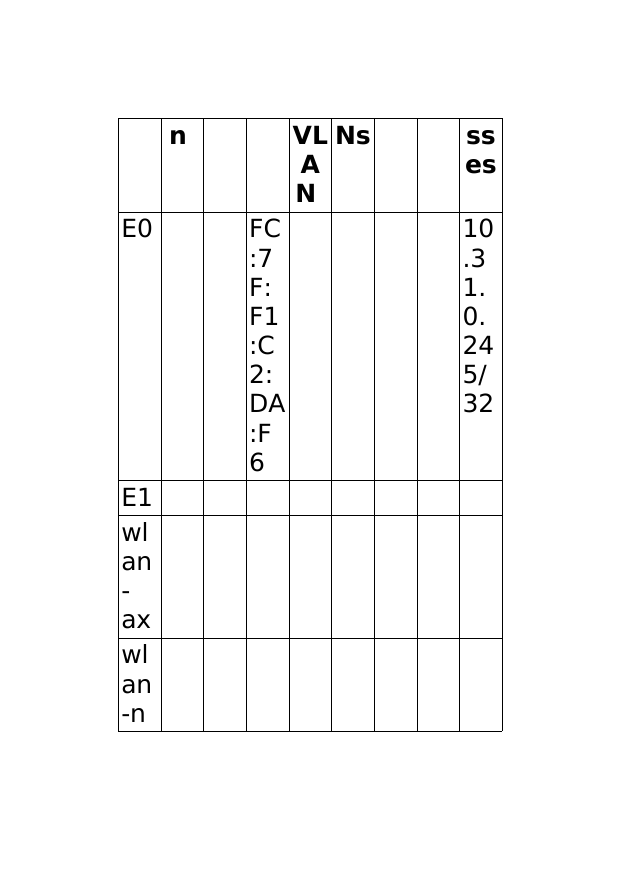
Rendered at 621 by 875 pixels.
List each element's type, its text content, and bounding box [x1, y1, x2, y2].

table_cell [162, 516, 203, 638]
table_cell [332, 639, 374, 731]
table_header [418, 119, 459, 212]
table_cell [204, 481, 246, 515]
table_cell [418, 481, 459, 515]
table_header [119, 119, 161, 212]
table_header [375, 119, 417, 212]
table_cell [375, 213, 417, 480]
table_cell [290, 516, 331, 638]
table_cell [290, 213, 331, 480]
table_cell 10.31.0.245/32 [460, 213, 502, 480]
table_cell [418, 516, 459, 638]
table_cell [332, 516, 374, 638]
table_cell [375, 516, 417, 638]
table_cell [418, 213, 459, 480]
table_cell [162, 213, 203, 480]
table_cell [204, 639, 246, 731]
table_cell [460, 639, 502, 731]
table_cell [290, 481, 331, 515]
table_header [247, 119, 289, 212]
table_cell E1 [119, 481, 161, 515]
table_header n [162, 119, 203, 212]
table_cell [332, 481, 374, 515]
table_cell [460, 516, 502, 638]
table_cell [290, 639, 331, 731]
table_cell [375, 639, 417, 731]
table_cell E0 [119, 213, 161, 480]
table_cell [375, 481, 417, 515]
table_cell [204, 213, 246, 480]
table_cell [460, 481, 502, 515]
table_cell [418, 639, 459, 731]
table_header VLAN [290, 119, 331, 212]
table_cell wlan-n [119, 639, 161, 731]
table_cell [162, 639, 203, 731]
table_cell FC:7F:F1:C2:DA:F6 [247, 213, 289, 480]
table_header [204, 119, 246, 212]
table_cell [162, 481, 203, 515]
table_cell wlan-ax [119, 516, 161, 638]
table_header Ns [332, 119, 374, 212]
table_cell [332, 213, 374, 480]
table_cell [247, 481, 289, 515]
table_header sses [460, 119, 502, 212]
table_cell [247, 516, 289, 638]
table_cell [204, 516, 246, 638]
table_cell [247, 639, 289, 731]
